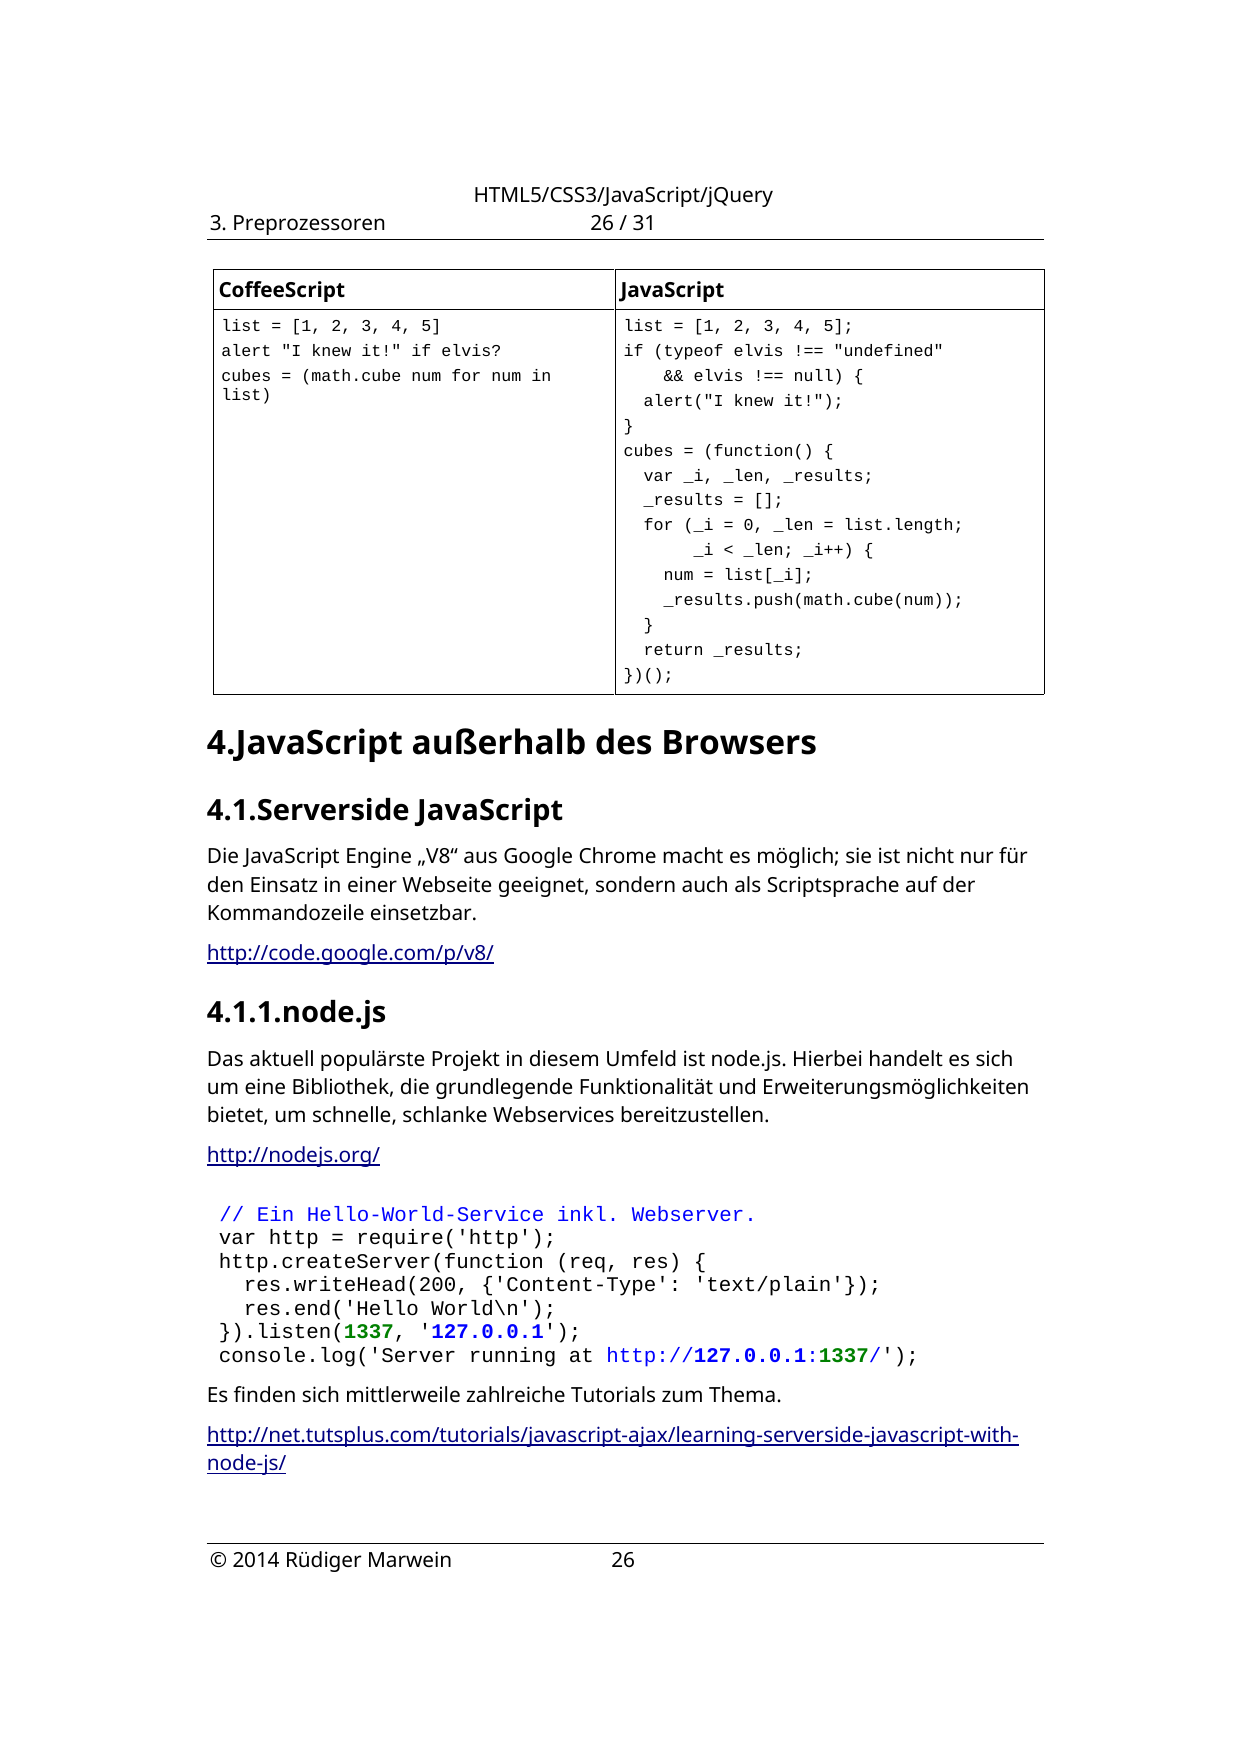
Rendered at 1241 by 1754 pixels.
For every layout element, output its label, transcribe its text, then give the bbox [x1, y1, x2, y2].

table_cell list = [1, 2, 3, 4, 5] alert "I knew it!" if elvis? cubes = (math.cube num for num in list) [214, 310, 614, 694]
text console.log('Server running at http://127.0.0.1:1337/'); [218, 1345, 1044, 1368]
table_cell list = [1, 2, 3, 4, 5]; if (typeof elvis !== "undefined" && elvis !== null) { alert("I knew it!"); } cubes = (function() { var _i, _len, _results; _results = []; for (_i = 0, _len = list.length; _i < _len; _i++) { num = list[_i]; _results.push(math.cube(num)); } return _results; })(); [616, 310, 1044, 694]
text http://code.google.com/p/v8/ [207, 938, 1044, 966]
table_header CoffeeScript [214, 270, 614, 309]
text http.createServer(function (req, res) { [218, 1251, 1044, 1274]
text // Ein Hello-World-Service inkl. Webserver. [207, 1180, 1044, 1227]
text http://nodejs.org/ [207, 1140, 1044, 1168]
subtitle node.js [207, 991, 1044, 1031]
text Die JavaScript Engine „V8“ aus Google Chrome macht es möglich; sie ist nicht nur für den Einsatz in einer Webseite geeignet, sondern auch als Scriptsprache auf der Kommandozeile einsetzbar. [207, 842, 1044, 926]
subtitle Serverside JavaScript [207, 789, 1044, 829]
subtitle JavaScript außerhalb des Browsers [207, 719, 1044, 764]
text Das aktuell populärste Projekt in diesem Umfeld ist node.js. Hierbei handelt es sich um eine Bibliothek, die grundlegende Funktionalität und Erweiterungsmöglichkeiten bietet, um schnelle, schlanke Webservices bereitzustellen. [207, 1044, 1044, 1128]
text }).listen(1337, '127.0.0.1'); [218, 1321, 1044, 1345]
text var http = require('http'); [218, 1227, 1044, 1251]
table_header JavaScript [616, 270, 1044, 309]
text http://net.tutsplus.com/tutorials/javascript-ajax/learning-serverside-javascript-with-node-js/ [207, 1420, 1044, 1477]
text res.writeHead(200, {'Content-Type': 'text/plain'}); [218, 1274, 1044, 1298]
text Es finden sich mittlerweile zahlreiche Tutorials zum Thema. [207, 1380, 1044, 1408]
text res.end('Hello World\n'); [218, 1298, 1044, 1321]
